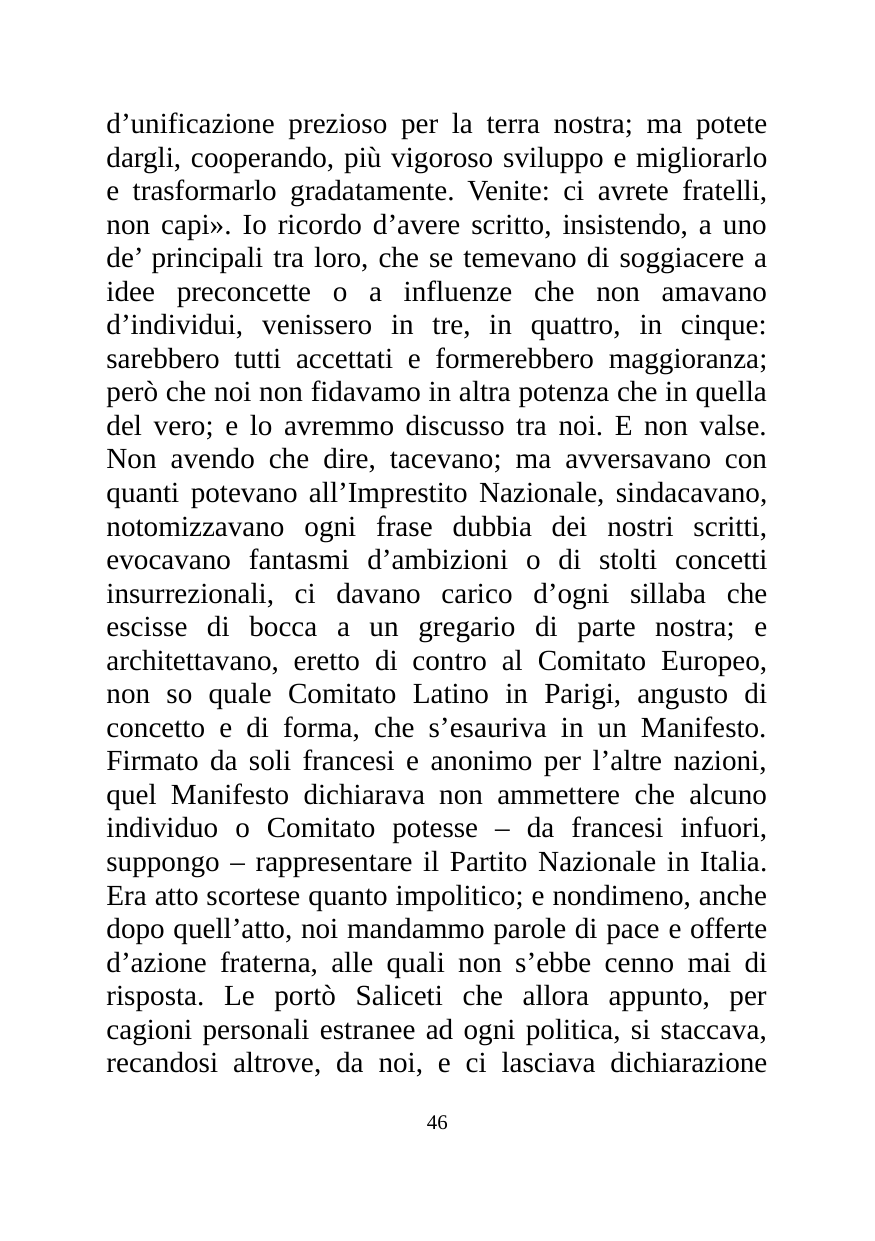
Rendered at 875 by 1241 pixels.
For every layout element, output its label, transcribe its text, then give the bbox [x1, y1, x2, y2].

text d’unificazione prezioso per la terra nostra; ma potete dargli, cooperando, più vigoroso sviluppo e migliorarlo e trasformarlo gradatamente. Venite: ci avrete fratelli, non capi». Io ricordo d’avere scritto, insistendo, a uno de’ principali tra loro, che se temevano di soggiacere a idee preconcette o a influenze che non amavano d’individui, venissero in tre, in quattro, in cinque: sarebbero tutti accettati e formerebbero maggioranza; però che noi non fidavamo in altra potenza che in quella del vero; e lo avremmo discusso tra noi. E non valse. Non avendo che dire, tacevano; ma avversavano con quanti potevano all’Imprestito Nazionale, sindacavano, notomizzavano ogni frase dubbia dei nostri scritti, evocavano fantasmi d’ambizioni o di stolti concetti insurrezionali, ci davano carico d’ogni sillaba che escisse di bocca a un gregario di parte nostra; e architettavano, eretto di contro al Comitato Europeo, non so quale Comitato Latino in Parigi, angusto di concetto e di forma, che s’esauriva in un Manifesto. Firmato da soli francesi e anonimo per l’altre nazioni, quel Manifesto dichiarava non ammettere che alcuno individuo o Comitato potesse – da francesi infuori, suppongo – rappresentare il Partito Nazionale in Italia. Era atto scortese quanto impolitico; e nondimeno, anche dopo quell’atto, noi mandammo parole di pace e offerte d’azione fraterna, alle quali non s’ebbe cenno mai di risposta. Le portò Saliceti che allora appunto, per cagioni personali estranee ad ogni politica, si staccava, recandosi altrove, da noi, e ci lasciava dichiarazione [106, 106, 768, 1079]
